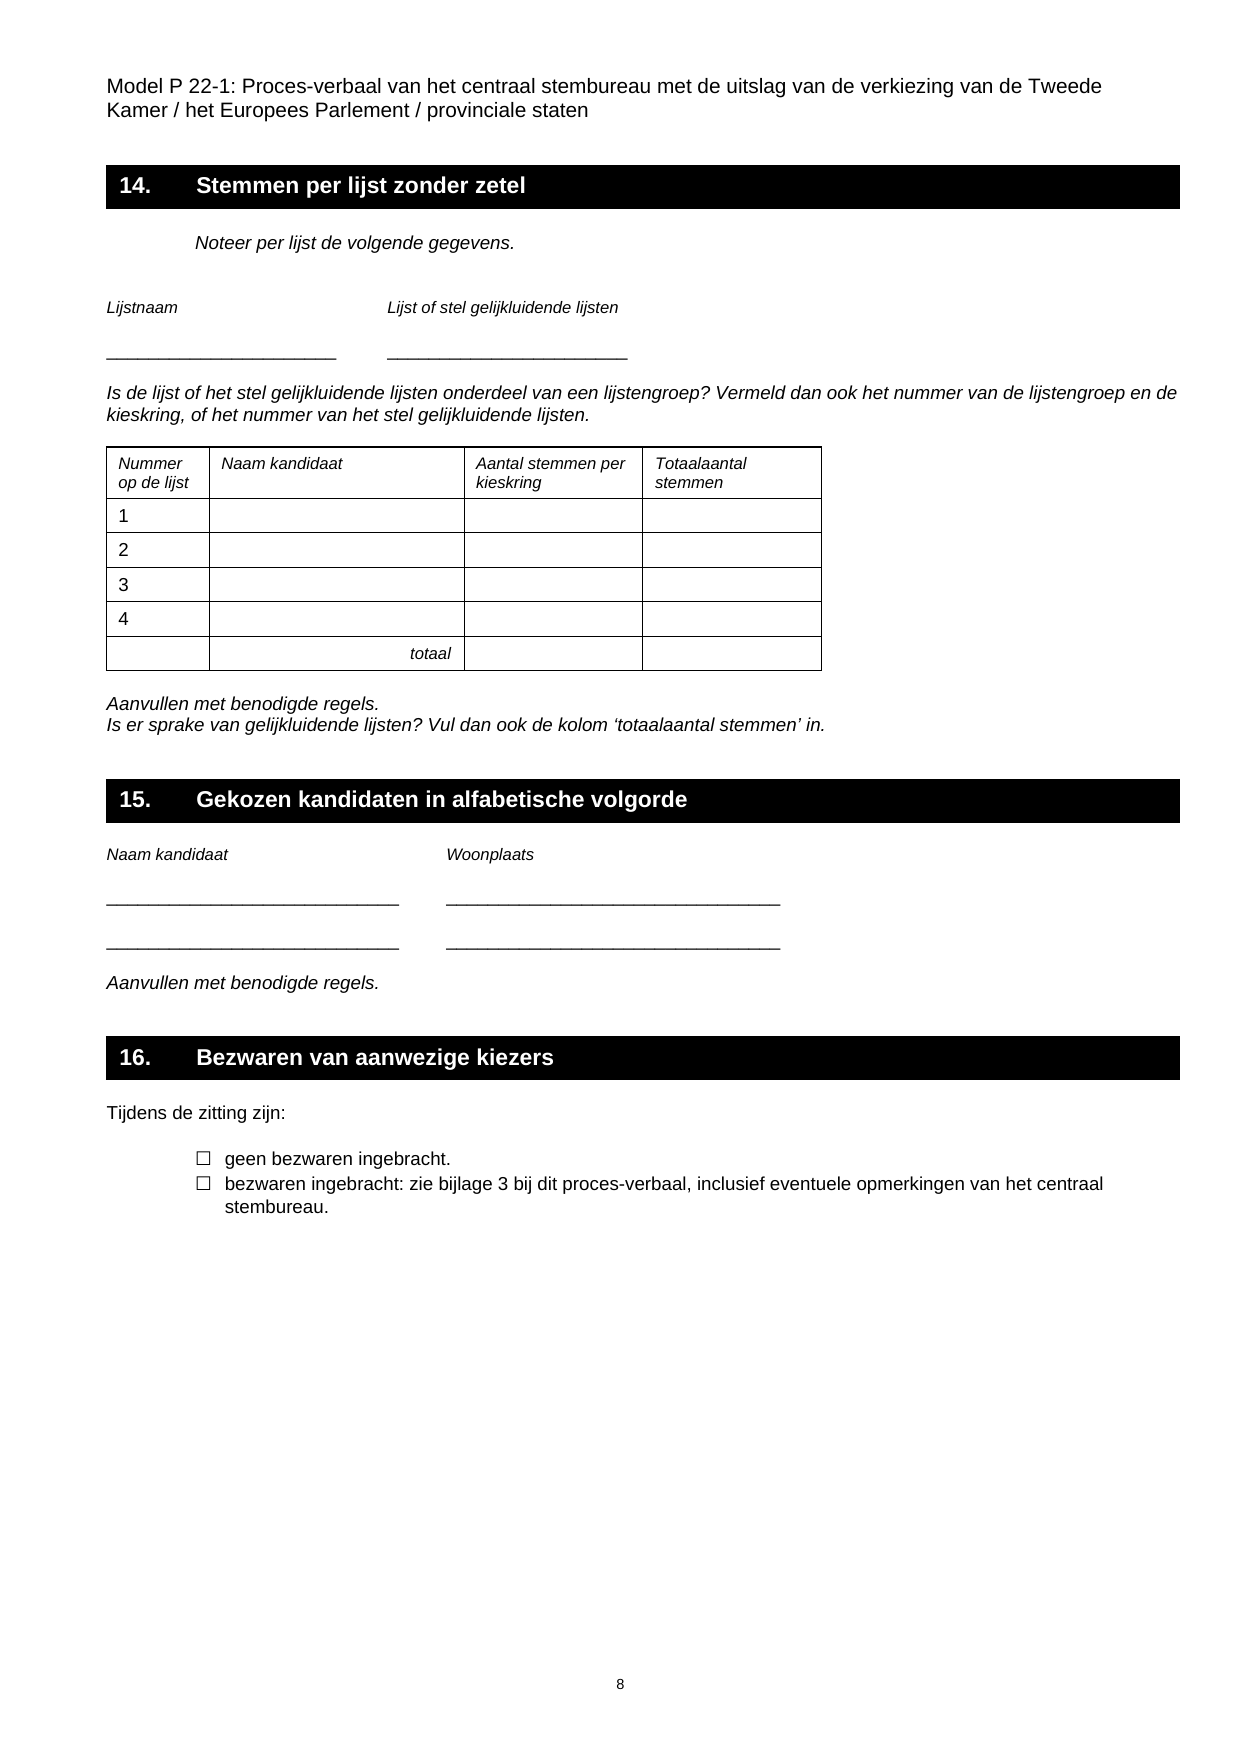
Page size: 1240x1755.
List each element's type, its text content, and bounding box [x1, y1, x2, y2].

table_cell [210, 499, 464, 532]
text Aanvullen met benodigde regels. [106, 972, 1181, 993]
text Lijstnaam Lijst of stel gelijkluidende lijsten [106, 298, 1181, 317]
table_header Aantal stemmen per kieskring [465, 448, 642, 498]
table_cell [465, 499, 642, 532]
table_cell 1 [107, 499, 209, 532]
table_cell [643, 533, 821, 567]
table_header Nummer op de lijst [107, 448, 209, 498]
text Is de lijst of het stel gelijkluidende lijsten onderdeel van een lijstengroep? Vermeld dan ook het nummer van de lijstengroep en de kieskring, of het nummer van het stel gelijkluidende lijsten. [106, 382, 1181, 425]
text ☐ bezwaren ingebracht: zie bijlage 3 bij dit proces-verbaal, inclusief eventuele opmerkingen van het centraal stembureau. [195, 1171, 1181, 1218]
text Noteer per lijst de volgende gegevens. [195, 231, 1181, 253]
table_cell [643, 637, 821, 670]
table_cell [643, 499, 821, 532]
text ____________________________ ________________________________ [106, 885, 1181, 907]
text Tijdens de zitting zijn: [106, 1102, 1181, 1123]
table_header Bezwaren van aanwezige kiezers [107, 1037, 1179, 1079]
text Is er sprake van gelijkluidende lijsten? Vul dan ook de kolom ‘totaalaantal stemmen’ in. [106, 714, 1181, 736]
table_cell [210, 568, 464, 601]
text ______________________ _______________________ [106, 339, 1181, 360]
table_cell totaal [210, 637, 464, 670]
table_cell [643, 568, 821, 601]
table_cell [465, 637, 642, 670]
text Aanvullen met benodigde regels. [106, 693, 1181, 714]
text Naam kandidaat Woonplaats [106, 844, 1181, 864]
text ☐ geen bezwaren ingebracht. [195, 1145, 1181, 1171]
table_cell [465, 533, 642, 567]
table_cell 3 [107, 568, 209, 601]
table_cell [465, 568, 642, 601]
table_header Totaalaantal stemmen [643, 448, 821, 498]
table_cell [107, 637, 209, 670]
table_cell 4 [107, 602, 209, 636]
text ____________________________ ________________________________ [106, 928, 1181, 950]
table_cell [465, 602, 642, 636]
table_cell [210, 602, 464, 636]
table_header Gekozen kandidaten in alfabetische volgorde [107, 780, 1179, 822]
table_cell [210, 533, 464, 567]
table_cell [643, 602, 821, 636]
table_header Naam kandidaat [210, 448, 464, 498]
table_header Stemmen per lijst zonder zetel [107, 166, 1179, 208]
table_cell 2 [107, 533, 209, 567]
